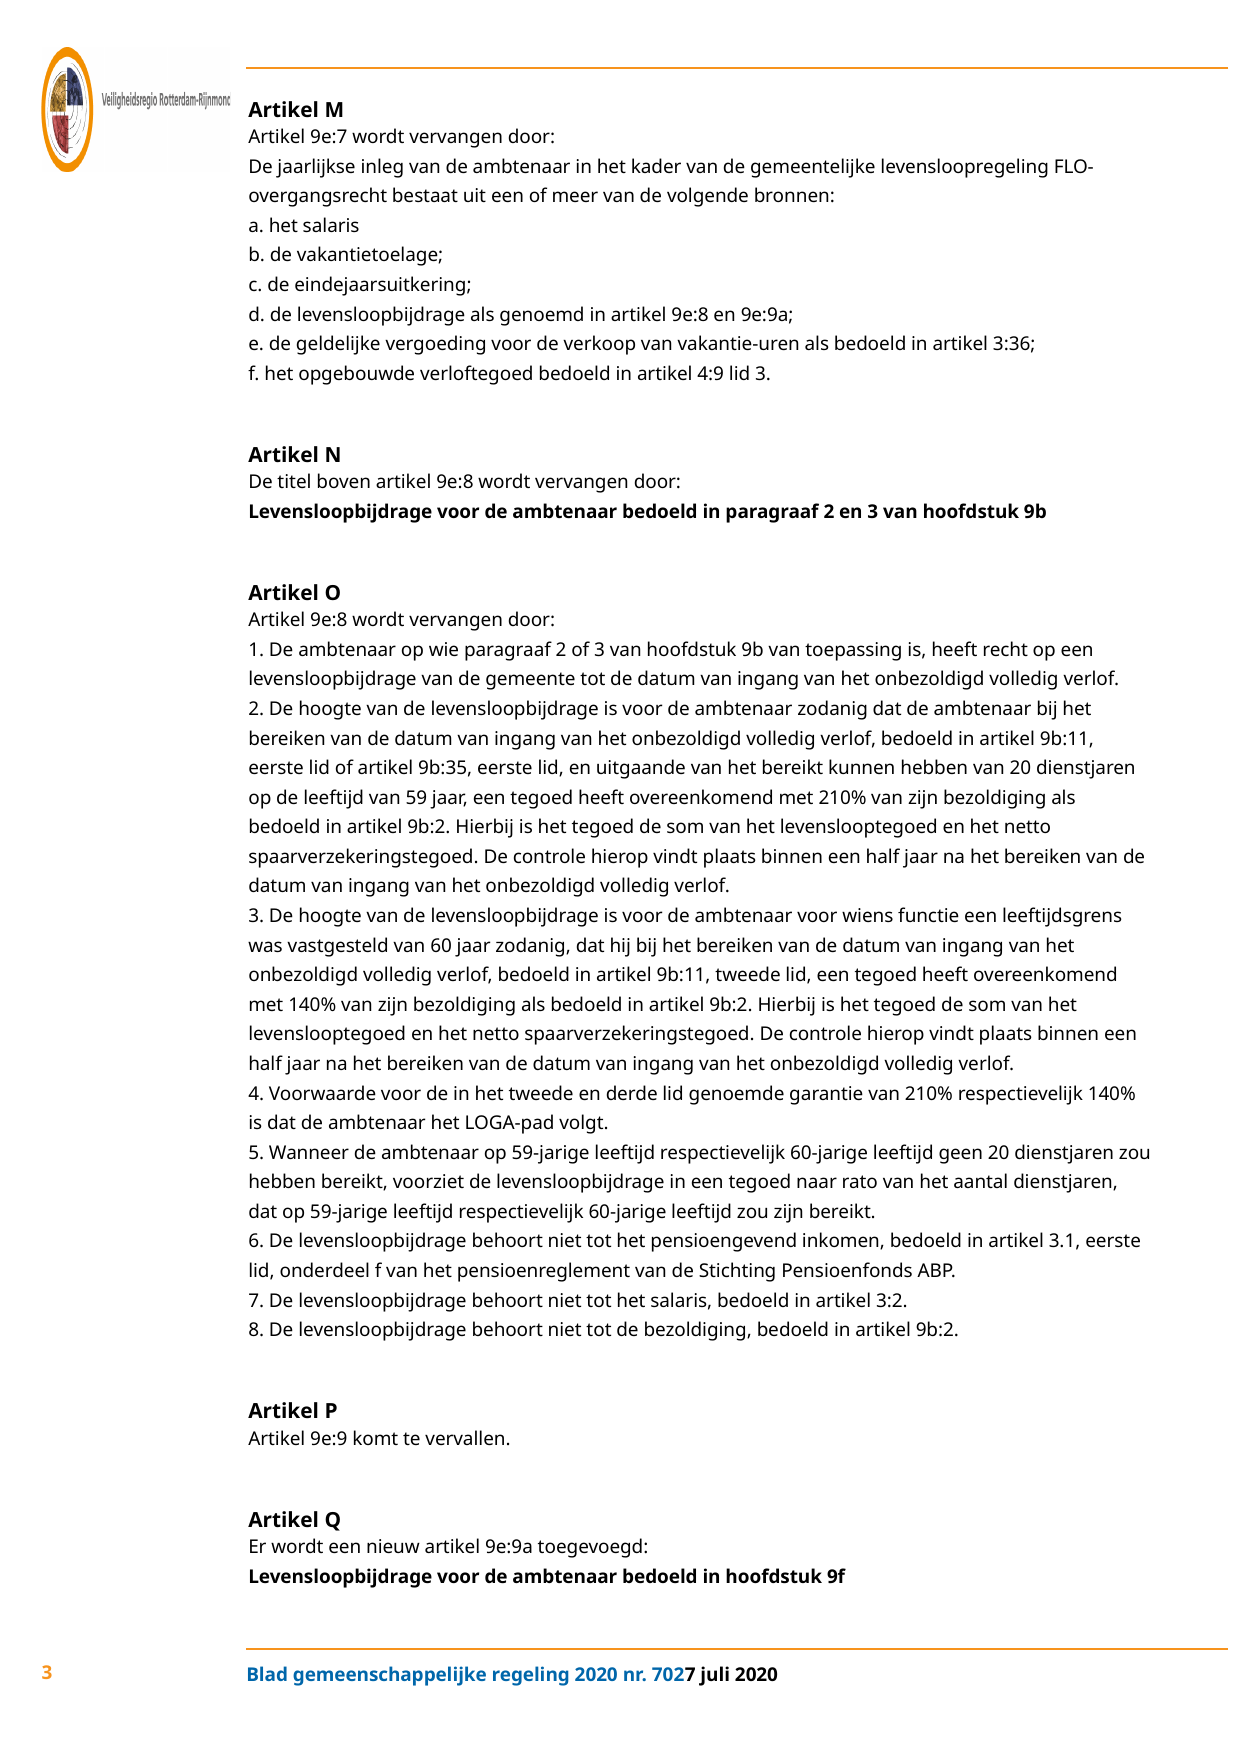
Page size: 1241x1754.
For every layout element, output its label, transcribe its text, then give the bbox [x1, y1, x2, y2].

text 4. Voorwaarde voor de in het tweede en derde lid genoemde garantie van 210% respectievelijk 140% is dat de ambtenaar het LOGA-pad volgt. [248, 1080, 1152, 1135]
text b. de vakantietoelage; [248, 242, 1152, 267]
text 1. De ambtenaar op wie paragraaf 2 of 3 van hoofdstuk 9b van toepassing is, heeft recht op een levensloopbijdrage van de gemeente tot de datum van ingang van het onbezoldigd volledig verlof. [248, 636, 1152, 691]
text Artikel O [248, 578, 1152, 606]
text f. het opgebouwde verloftegoed bedoeld in artikel 4:9 lid 3. [248, 360, 1152, 386]
text Levensloopbijdrage voor de ambtenaar bedoeld in hoofdstuk 9f [248, 1563, 1152, 1588]
text a. het salaris [248, 212, 1152, 238]
picture [41, 47, 231, 172]
text 5. Wanneer de ambtenaar op 59-jarige leeftijd respectievelijk 60-jarige leeftijd geen 20 dienstjaren zou hebben bereikt, voorziet de levensloopbijdrage in een tegoed naar rato van het aantal dienstjaren, dat op 59-jarige leeftijd respectievelijk 60-jarige leeftijd zou zijn bereikt. [248, 1139, 1152, 1224]
text De titel boven artikel 9e:8 wordt vervangen door: [248, 468, 1152, 494]
text Artikel N [248, 440, 1152, 468]
text 8. De levensloopbijdrage behoort niet tot de bezoldiging, bedoeld in artikel 9b:2. [248, 1316, 1152, 1342]
text d. de levensloopbijdrage als genoemd in artikel 9e:8 en 9e:9a; [248, 301, 1152, 326]
text Artikel M [248, 95, 1152, 123]
text Artikel 9e:7 wordt vervangen door: [248, 123, 1152, 149]
text 7. De levensloopbijdrage behoort niet tot het salaris, bedoeld in artikel 3:2. [248, 1287, 1152, 1312]
text Artikel 9e:9 komt te vervallen. [248, 1425, 1152, 1451]
text De jaarlijkse inleg van de ambtenaar in het kader van de gemeentelijke levensloopregeling FLO-overgangsrecht bestaat uit een of meer van de volgende bronnen: [248, 153, 1152, 208]
text 6. De levensloopbijdrage behoort niet tot het pensioengevend inkomen, bedoeld in artikel 3.1, eerste lid, onderdeel f van het pensioenreglement van de Stichting Pensioenfonds ABP. [248, 1228, 1152, 1283]
text Levensloopbijdrage voor de ambtenaar bedoeld in paragraaf 2 en 3 van hoofdstuk 9b [248, 498, 1152, 524]
text 3. De hoogte van de levensloopbijdrage is voor de ambtenaar voor wiens functie een leeftijdsgrens was vastgesteld van 60 jaar zodanig, dat hij bij het bereiken van de datum van ingang van het onbezoldigd volledig verlof, bedoeld in artikel 9b:11, tweede lid, een tegoed heeft overeenkomend met 140% van zijn bezoldiging als bedoeld in artikel 9b:2. Hierbij is het tegoed de som van het levenslooptegoed en het netto spaarverzekeringstegoed. De controle hierop vindt plaats binnen een half jaar na het bereiken van de datum van ingang van het onbezoldigd volledig verlof. [248, 902, 1152, 1076]
text Artikel Q [248, 1505, 1152, 1533]
text Artikel 9e:8 wordt vervangen door: [248, 606, 1152, 632]
text Er wordt een nieuw artikel 9e:9a toegevoegd: [248, 1533, 1152, 1559]
text e. de geldelijke vergoeding voor de verkoop van vakantie-uren als bedoeld in artikel 3:36; [248, 330, 1152, 356]
text 2. De hoogte van de levensloopbijdrage is voor de ambtenaar zodanig dat de ambtenaar bij het bereiken van de datum van ingang van het onbezoldigd volledig verlof, bedoeld in artikel 9b:11, eerste lid of artikel 9b:35, eerste lid, en uitgaande van het bereikt kunnen hebben van 20 dienstjaren op de leeftijd van 59 jaar, een tegoed heeft overeenkomend met 210% van zijn bezoldiging als bedoeld in artikel 9b:2. Hierbij is het tegoed de som van het levenslooptegoed en het netto spaarverzekeringstegoed. De controle hierop vindt plaats binnen een half jaar na het bereiken van de datum van ingang van het onbezoldigd volledig verlof. [248, 695, 1152, 898]
text c. de eindejaarsuitkering; [248, 271, 1152, 297]
text Artikel P [248, 1396, 1152, 1425]
